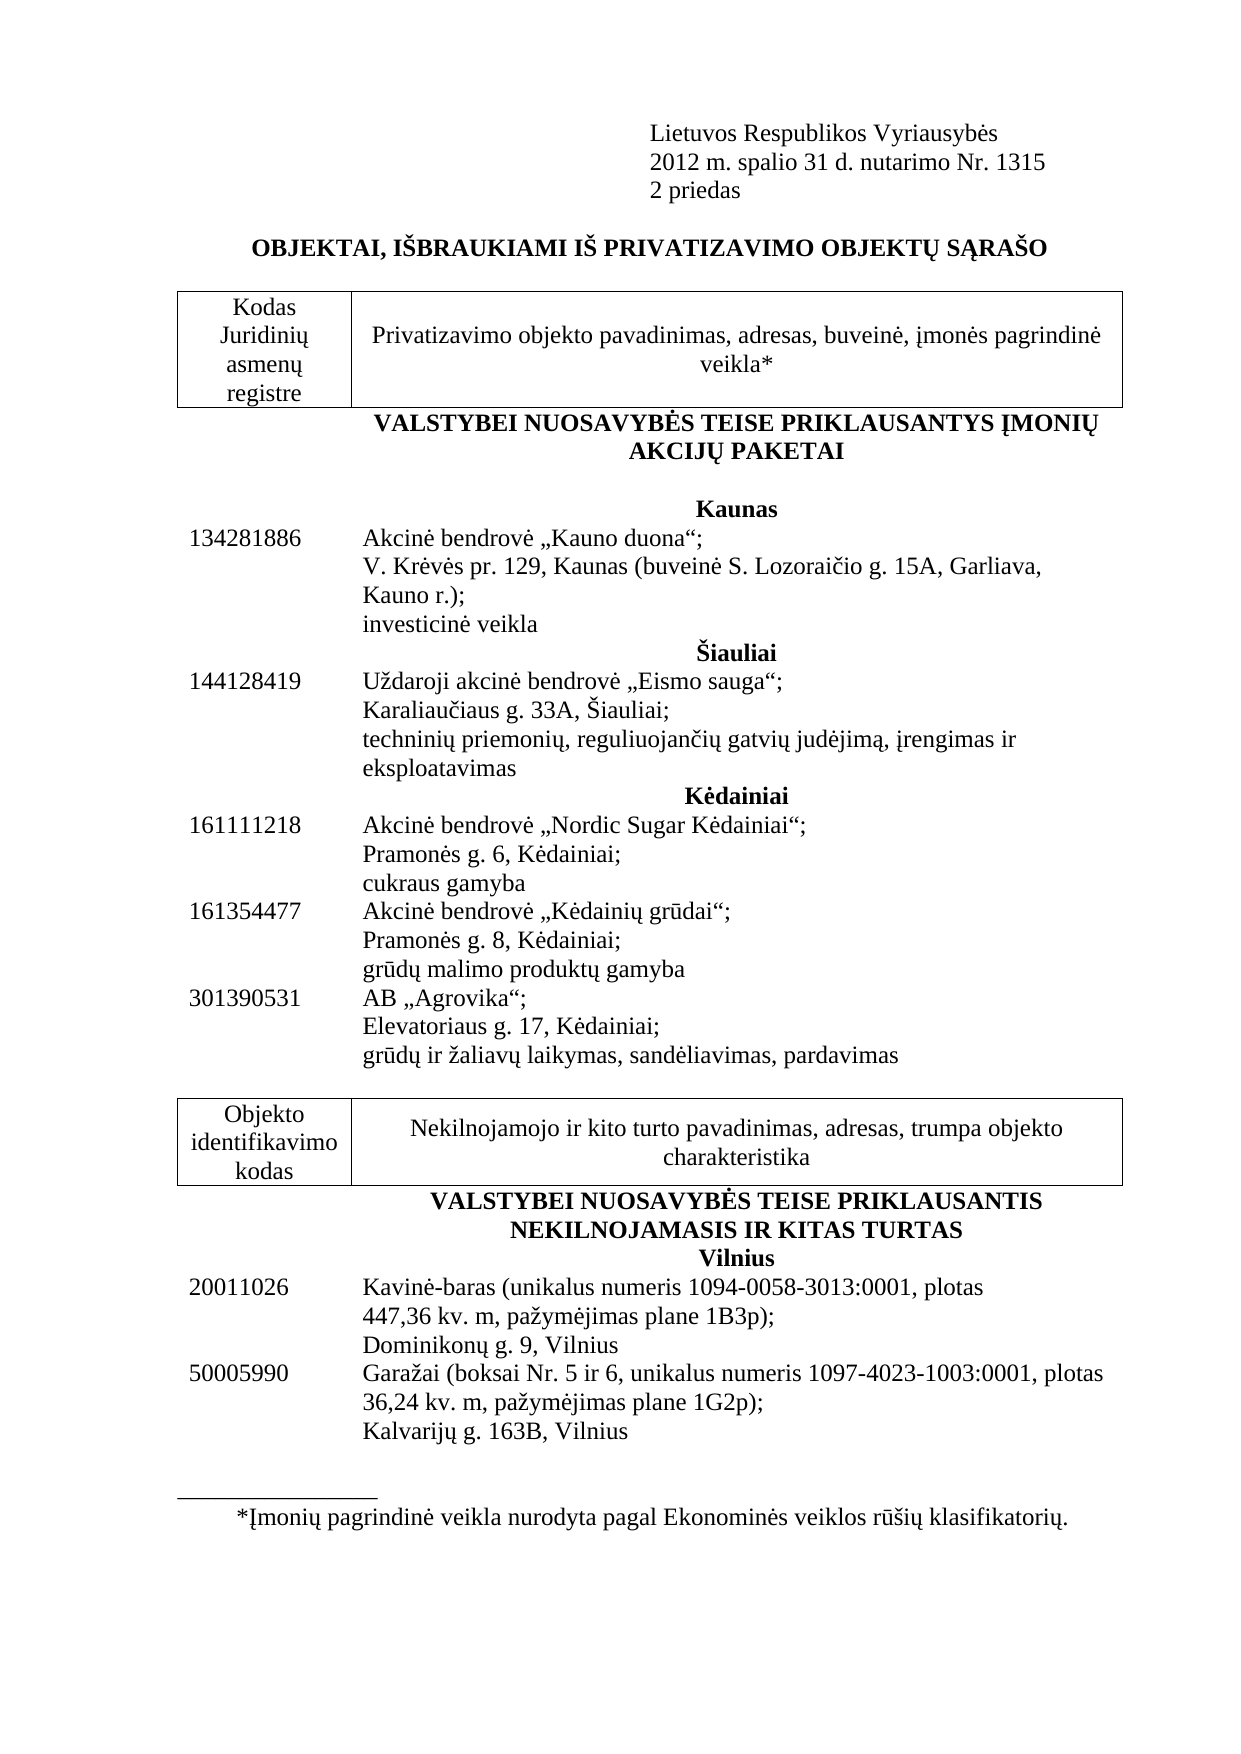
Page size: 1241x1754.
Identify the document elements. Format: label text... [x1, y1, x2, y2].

text *Įmonių pagrindinė veikla nurodyta pagal Ekonominės veiklos rūšių klasifikatorių. [177, 1502, 1122, 1531]
table_cell 144128419 [177, 666, 351, 781]
table_cell VALSTYBEI NUOSAVYBĖS TEISE PRIKLAUSANTIS NEKILNOJAMASIS IR KITAS TURTAS [351, 1186, 1122, 1243]
table_cell [177, 1186, 351, 1243]
table_cell 50005990 [177, 1359, 351, 1445]
text 2012 m. spalio 31 d. nutarimo Nr. 1315 [649, 147, 1122, 176]
text OBJEKTAI, IŠBRAUKIAMI IŠ PRIVATIZAVIMO OBJEKTŲ SĄRAŠO [177, 233, 1122, 262]
table_cell Akcinė bendrovė „Kėdainių grūdai“; Pramonės g. 8, Kėdainiai; grūdų malimo produktų gamyba [351, 896, 1122, 983]
text Lietuvos Respublikos Vyriausybės [649, 118, 1122, 147]
table_cell 20011026 [177, 1272, 351, 1358]
table_cell Akcinė bendrovė „Kauno duona“; V. Krėvės pr. 129, Kaunas (buveinė S. Lozoraičio g. 15A, Garliava, Kauno r.); investicinė veikla [351, 523, 1122, 638]
table_cell Kaunas [351, 494, 1122, 523]
table_cell [177, 638, 351, 666]
table_header Nekilnojamojo ir kito turto pavadinimas, adresas, trumpa objekto charakteristika [352, 1099, 1122, 1185]
table_cell [177, 408, 351, 494]
table_cell Kavinė-baras (unikalus numeris 1094-0058-3013:0001, plotas 447,36 kv. m, pažymėjimas plane 1B3p); Dominikonų g. 9, Vilnius [351, 1272, 1122, 1358]
table_cell [177, 781, 351, 810]
table_cell [177, 494, 351, 523]
text 2 priedas [649, 176, 1122, 204]
table_cell Garažai (boksai Nr. 5 ir 6, unikalus numeris 1097-4023-1003:0001, plotas 36,24 kv. m, pažymėjimas plane 1G2p); Kalvarijų g. 163B, Vilnius [351, 1359, 1122, 1445]
table_header Objekto identifikavimo kodas [178, 1099, 351, 1185]
table_cell 161111218 [177, 810, 351, 896]
table_cell Akcinė bendrovė „Nordic Sugar Kėdainiai“; Pramonės g. 6, Kėdainiai; cukraus gamyba [351, 810, 1122, 896]
table_cell Uždaroji akcinė bendrovė „Eismo sauga“; Karaliaučiaus g. 33A, Šiauliai; techninių priemonių, reguliuojančių gatvių judėjimą, įrengimas ir eksploatavimas [351, 666, 1122, 781]
table_cell AB „Agrovika“; Elevatoriaus g. 17, Kėdainiai; grūdų ir žaliavų laikymas, sandėliavimas, pardavimas [351, 983, 1122, 1069]
table_cell Kėdainiai [351, 781, 1122, 810]
table_cell 161354477 [177, 896, 351, 983]
table_cell VALSTYBEI NUOSAVYBĖS TEISE PRIKLAUSANTYS ĮMONIŲ AKCIJŲ PAKETAI [351, 408, 1122, 494]
table_cell Vilnius [351, 1244, 1122, 1272]
table_cell 301390531 [177, 983, 351, 1069]
table_header Privatizavimo objekto pavadinimas, adresas, buveinė, įmonės pagrindinė veikla* [352, 292, 1122, 407]
text ________________ [177, 1473, 1122, 1502]
table_cell [177, 1244, 351, 1272]
table_cell 134281886 [177, 523, 351, 638]
table_cell Šiauliai [351, 638, 1122, 666]
table_header Kodas Juridinių asmenų registre [178, 292, 351, 407]
